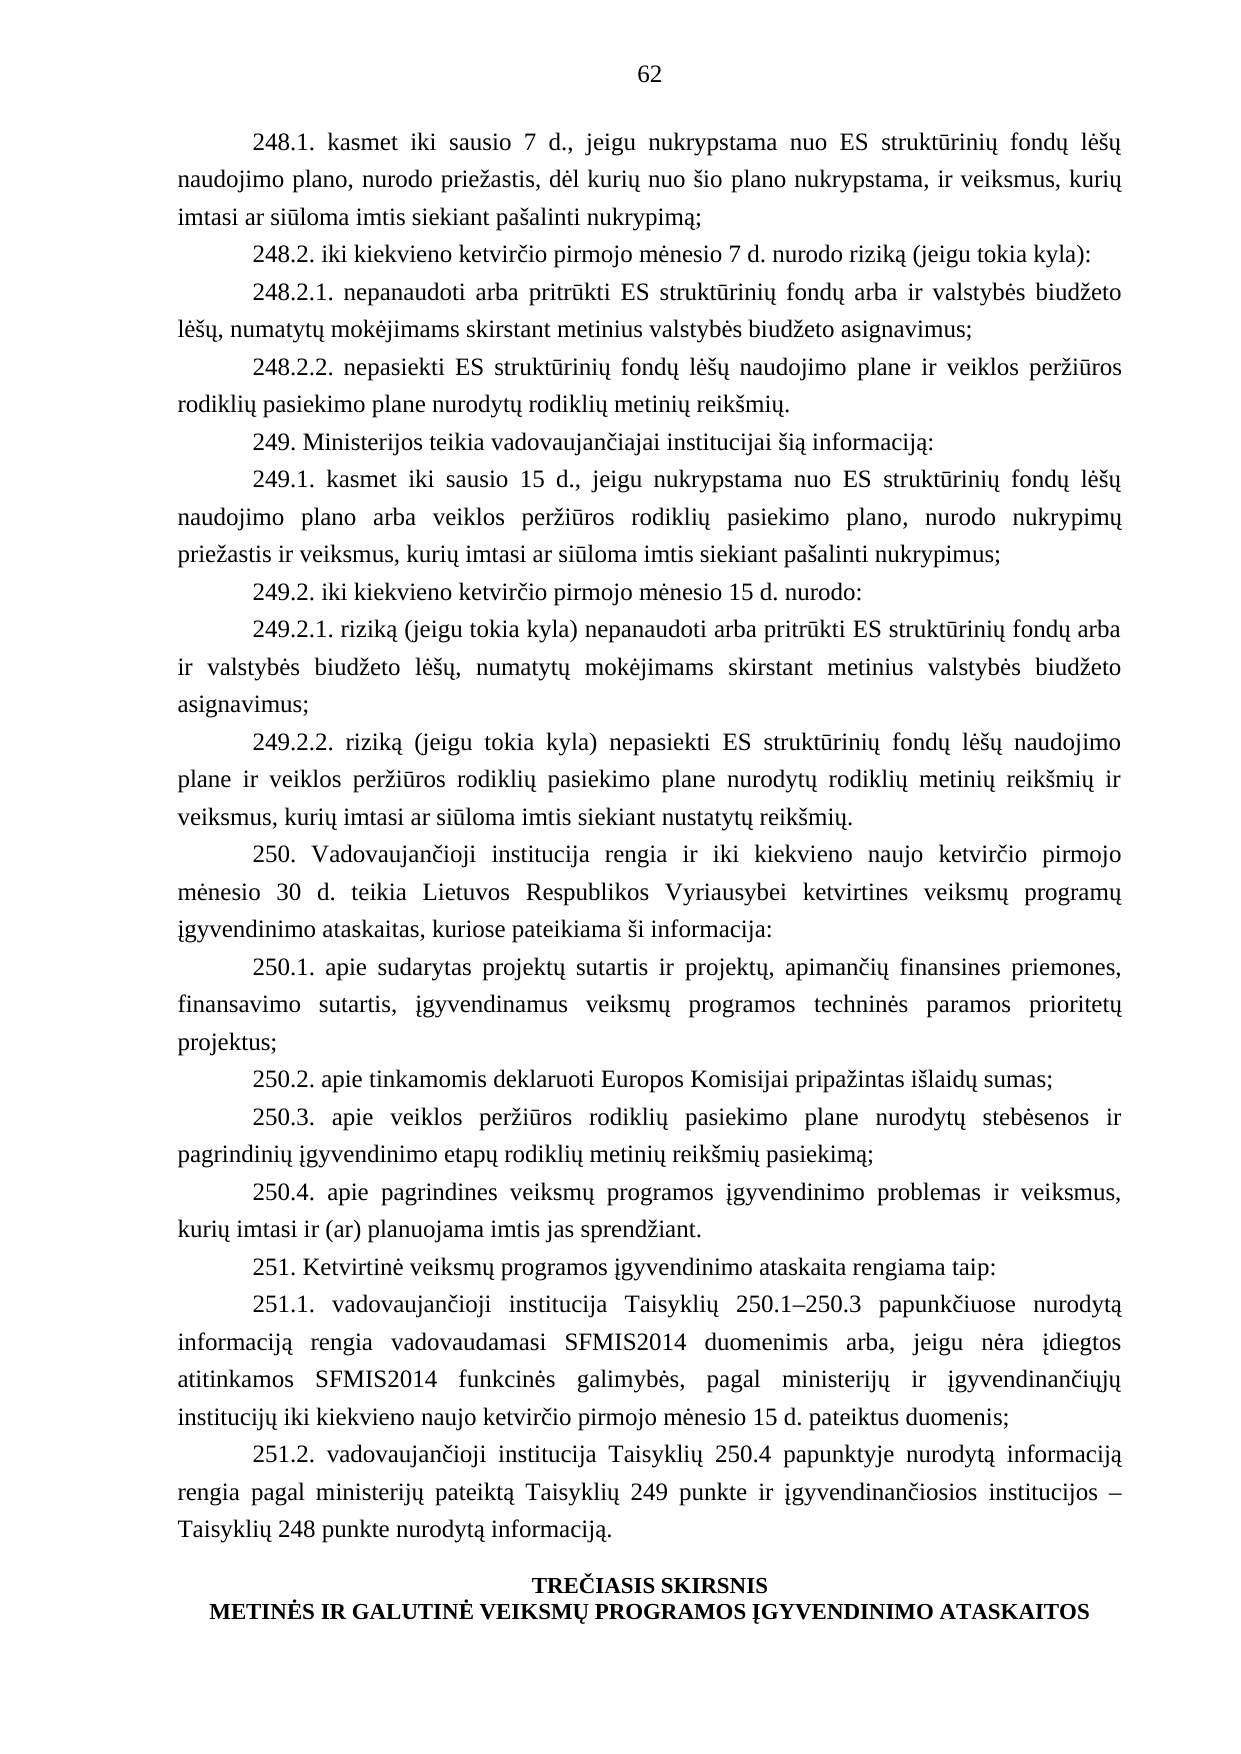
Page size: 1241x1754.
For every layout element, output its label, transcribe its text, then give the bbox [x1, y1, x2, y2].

text 248.2.1. nepanaudoti arba pritrūkti ES struktūrinių fondų arba ir valstybės biudžeto lėšų, numatytų mokėjimams skirstant metinius valstybės biudžeto asignavimus; [177, 268, 1122, 343]
text 248.2.2. nepasiekti ES struktūrinių fondų lėšų naudojimo plane ir veiklos peržiūros rodiklių pasiekimo plane nurodytų rodiklių metinių reikšmių. [177, 343, 1122, 418]
text 250.1. apie sudarytas projektų sutartis ir projektų, apimančių finansines priemones, finansavimo sutartis, įgyvendinamus veiksmų programos techninės paramos prioritetų projektus; [177, 943, 1122, 1056]
text 249.2.1. riziką (jeigu tokia kyla) nepanaudoti arba pritrūkti ES struktūrinių fondų arba ir valstybės biudžeto lėšų, numatytų mokėjimams skirstant metinius valstybės biudžeto asignavimus; [177, 606, 1122, 718]
text 250.3. apie veiklos peržiūros rodiklių pasiekimo plane nurodytų stebėsenos ir pagrindinių įgyvendinimo etapų rodiklių metinių reikšmių pasiekimą; [177, 1093, 1122, 1168]
text METINĖS IR GALUTINĖ VEIKSMŲ PROGRAMOS ĮGYVENDINIMO ATASKAITOS [177, 1598, 1122, 1624]
text 250.4. apie pagrindines veiksmų programos įgyvendinimo problemas ir veiksmus, kurių imtasi ir (ar) planuojama imtis jas sprendžiant. [177, 1168, 1122, 1243]
text 251. Ketvirtinė veiksmų programos įgyvendinimo ataskaita rengiama taip: [177, 1243, 1122, 1281]
text 249. Ministerijos teikia vadovaujančiajai institucijai šią informaciją: [177, 418, 1122, 456]
subtitle TREČIASIS SKIRSNIS [177, 1572, 1122, 1598]
text 249.2.2. riziką (jeigu tokia kyla) nepasiekti ES struktūrinių fondų lėšų naudojimo plane ir veiklos peržiūros rodiklių pasiekimo plane nurodytų rodiklių metinių reikšmių ir veiksmus, kurių imtasi ar siūloma imtis siekiant nustatytų reikšmių. [177, 718, 1122, 831]
text 248.1. kasmet iki sausio 7 d., jeigu nukrypstama nuo ES struktūrinių fondų lėšų naudojimo plano, nurodo priežastis, dėl kurių nuo šio plano nukrypstama, ir veiksmus, kurių imtasi ar siūloma imtis siekiant pašalinti nukrypimą; [177, 118, 1122, 231]
text 249.1. kasmet iki sausio 15 d., jeigu nukrypstama nuo ES struktūrinių fondų lėšų naudojimo plano arba veiklos peržiūros rodiklių pasiekimo plano, nurodo nukrypimų priežastis ir veiksmus, kurių imtasi ar siūloma imtis siekiant pašalinti nukrypimus; [177, 456, 1122, 568]
text 250. Vadovaujančioji institucija rengia ir iki kiekvieno naujo ketvirčio pirmojo mėnesio 30 d. teikia Lietuvos Respublikos Vyriausybei ketvirtines veiksmų programų įgyvendinimo ataskaitas, kuriose pateikiama ši informacija: [177, 831, 1122, 943]
text 250.2. apie tinkamomis deklaruoti Europos Komisijai pripažintas išlaidų sumas; [177, 1056, 1122, 1093]
text 251.2. vadovaujančioji institucija Taisyklių 250.4 papunktyje nurodytą informaciją rengia pagal ministerijų pateiktą Taisyklių 249 punkte ir įgyvendinančiosios institucijos – Taisyklių 248 punkte nurodytą informaciją. [177, 1431, 1122, 1543]
text 248.2. iki kiekvieno ketvirčio pirmojo mėnesio 7 d. nurodo riziką (jeigu tokia kyla): [177, 231, 1122, 268]
text 249.2. iki kiekvieno ketvirčio pirmojo mėnesio 15 d. nurodo: [177, 568, 1122, 606]
text 251.1. vadovaujančioji institucija Taisyklių 250.1–250.3 papunkčiuose nurodytą informaciją rengia vadovaudamasi SFMIS2014 duomenimis arba, jeigu nėra įdiegtos atitinkamos SFMIS2014 funkcinės galimybės, pagal ministerijų ir įgyvendinančiųjų institucijų iki kiekvieno naujo ketvirčio pirmojo mėnesio 15 d. pateiktus duomenis; [177, 1281, 1122, 1431]
